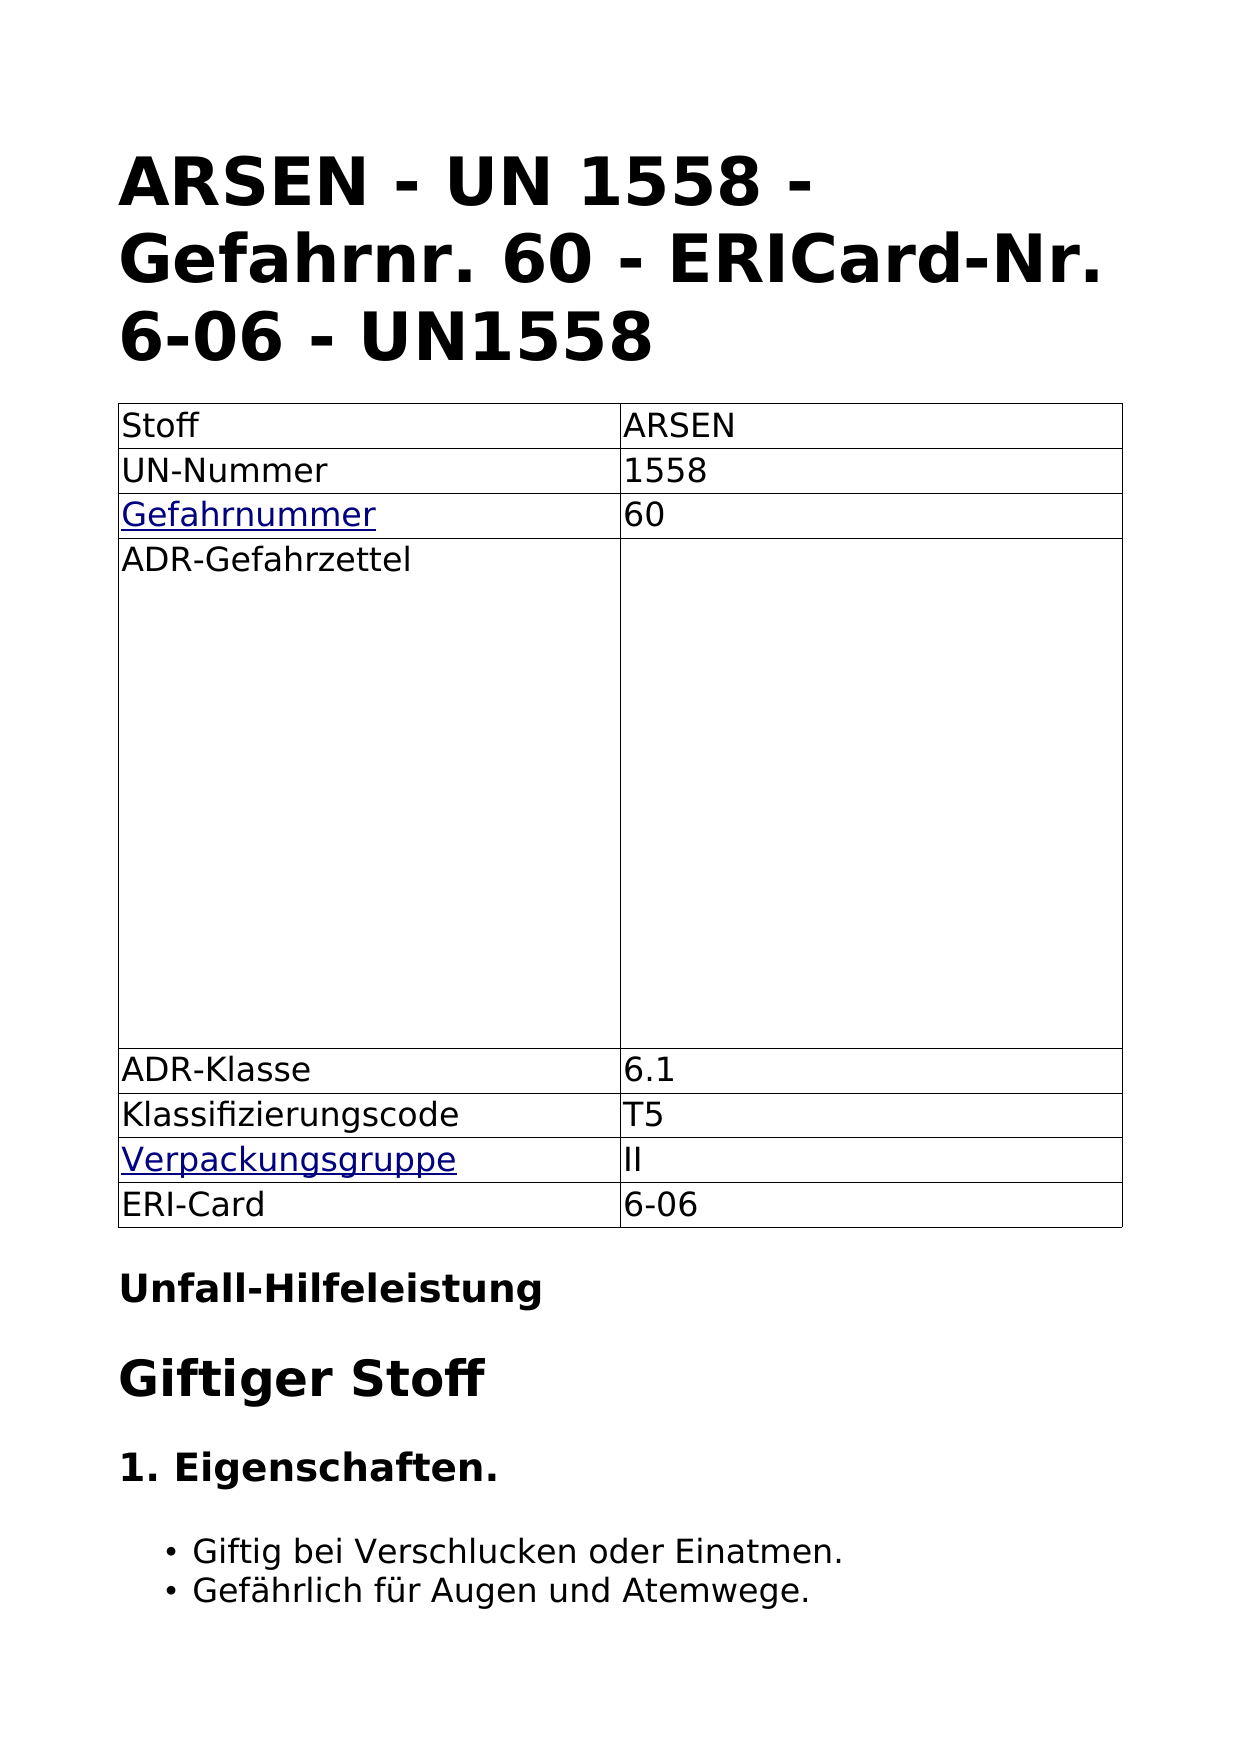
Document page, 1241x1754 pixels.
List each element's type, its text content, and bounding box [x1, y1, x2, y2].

table_cell ERI-Card [119, 1183, 620, 1227]
subtitle 1. Eigenschaften. [118, 1445, 1122, 1490]
subtitle Unfall-Hilfeleistung [118, 1267, 1122, 1312]
table_cell [621, 539, 1122, 1048]
table_cell Gefahrnummer [119, 494, 620, 538]
table_cell 1558 [621, 449, 1122, 493]
table_cell Verpackungsgruppe [119, 1138, 620, 1182]
table_cell UN-Nummer [119, 449, 620, 493]
table_cell ADR-Klasse [119, 1049, 620, 1092]
table_cell II [621, 1138, 1122, 1182]
table_cell Klassifizierungscode [119, 1094, 620, 1137]
table_cell 6.1 [621, 1049, 1122, 1092]
subtitle ARSEN - UN 1558 - Gefahrnr. 60 - ERICard-Nr. 6-06 - UN1558 [118, 143, 1122, 376]
table_cell T5 [621, 1094, 1122, 1137]
table_header ARSEN [621, 404, 1122, 448]
table_cell 6-06 [621, 1183, 1122, 1227]
subtitle Giftiger Stoff [118, 1349, 1122, 1408]
table_cell ADR-Gefahrzettel [119, 539, 620, 1048]
list Giftig bei Verschlucken oder Einatmen. [177, 1532, 1122, 1571]
table_header Stoff [119, 404, 620, 448]
table_cell 60 [621, 494, 1122, 538]
list Gefährlich für Augen und Atemwege. [177, 1571, 1122, 1610]
